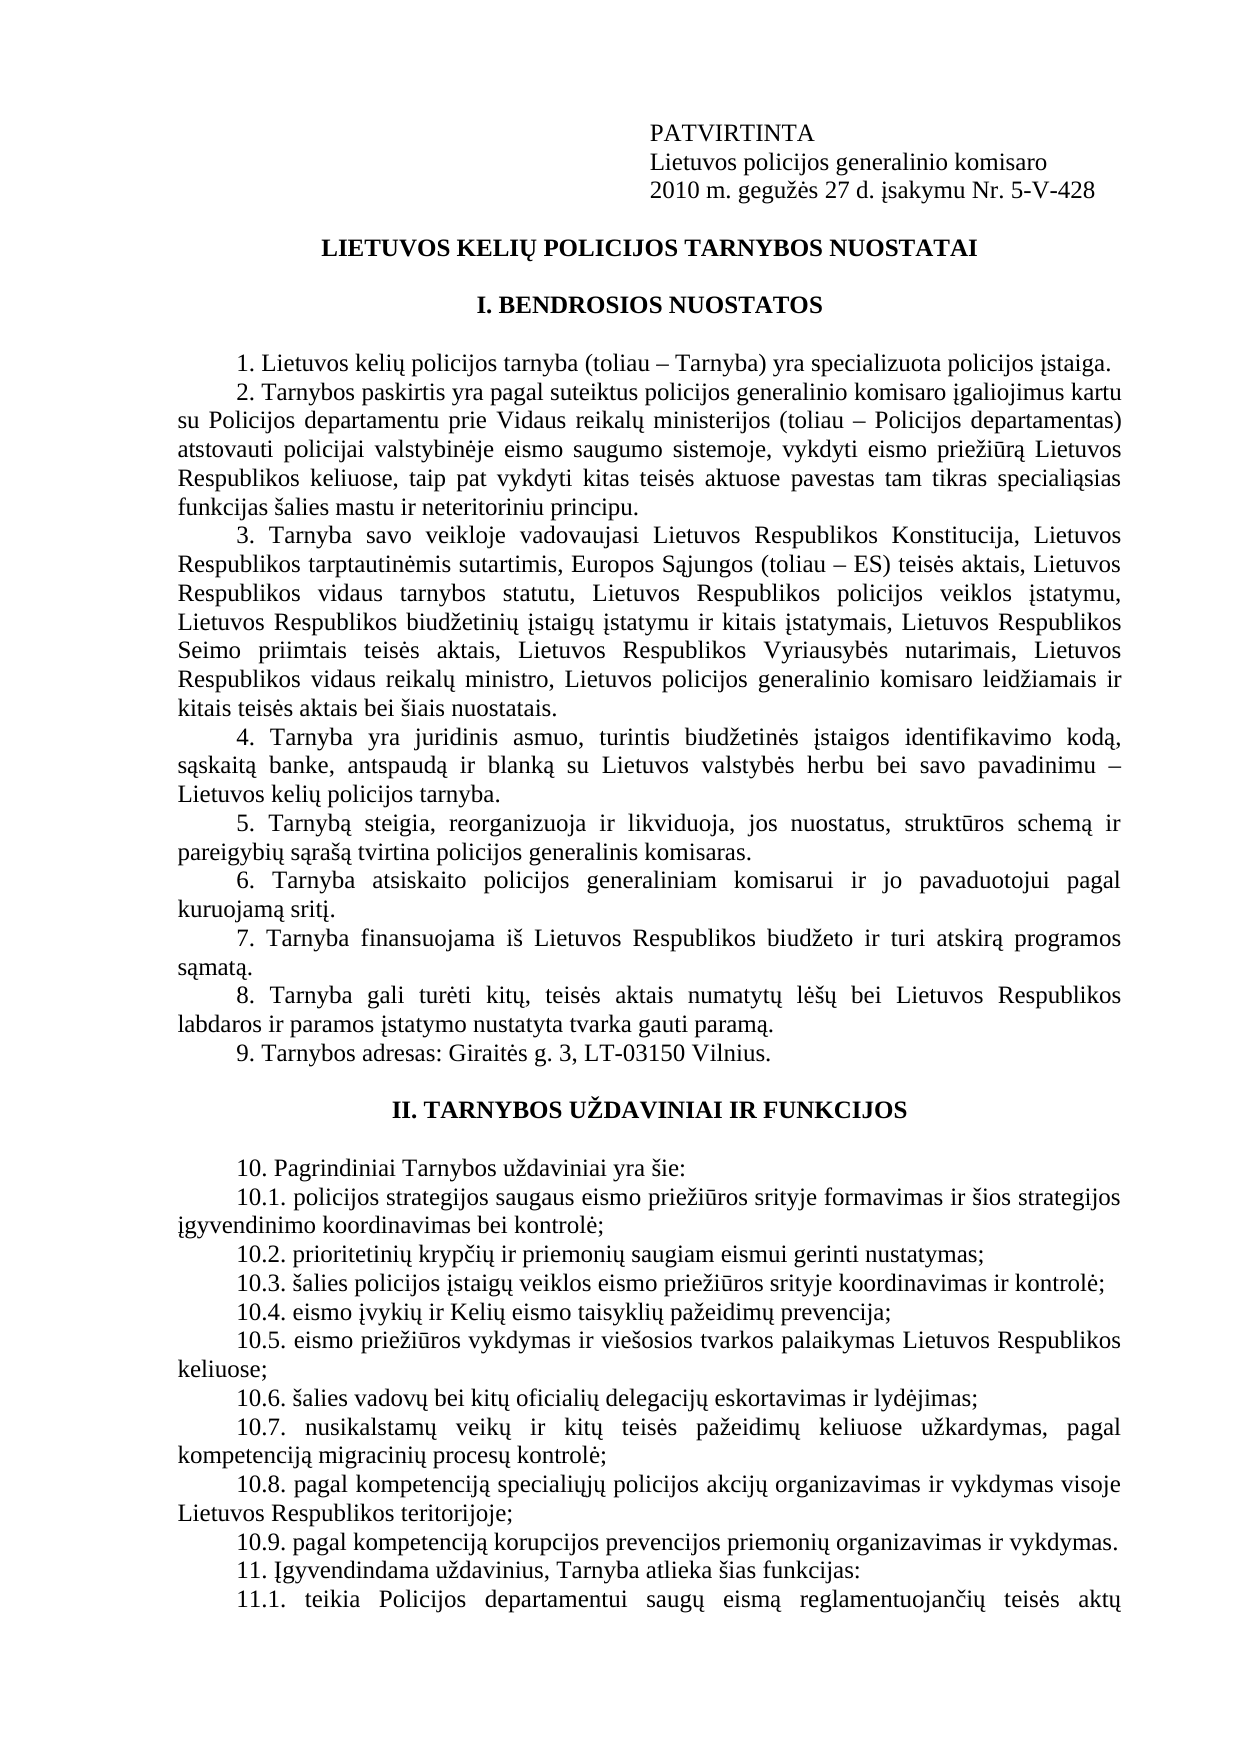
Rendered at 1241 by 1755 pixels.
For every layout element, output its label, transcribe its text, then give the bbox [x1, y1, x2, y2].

text 10. Pagrindiniai Tarnybos uždaviniai yra šie: [177, 1153, 1122, 1182]
text 11.1. teikia Policijos departamentui saugų eismą reglamentuojančių teisės aktų [177, 1584, 1122, 1613]
text 5. Tarnybą steigia, reorganizuoja ir likviduoja, jos nuostatus, struktūros schemą ir pareigybių sąrašą tvirtina policijos generalinis komisaras. [177, 808, 1122, 866]
text 6. Tarnyba atsiskaito policijos generaliniam komisarui ir jo pavaduotojui pagal kuruojamą sritį. [177, 866, 1122, 923]
text I. BENDROSIOS NUOSTATOS [177, 291, 1122, 319]
text 1. Lietuvos kelių policijos tarnyba (toliau – Tarnyba) yra specializuota policijos įstaiga. [177, 348, 1122, 377]
text 10.4. eismo įvykių ir Kelių eismo taisyklių pažeidimų prevencija; [177, 1297, 1122, 1326]
text 2010 m. gegužės 27 d. įsakymu Nr. 5-V-428 [649, 176, 1122, 204]
text 10.5. eismo priežiūros vykdymas ir viešosios tvarkos palaikymas Lietuvos Respublikos keliuose; [177, 1326, 1122, 1383]
text 10.1. policijos strategijos saugaus eismo priežiūros srityje formavimas ir šios strategijos įgyvendinimo koordinavimas bei kontrolė; [177, 1182, 1122, 1239]
text II. TARNYBOS UŽDAVINIAI IR FUNKCIJOS [177, 1096, 1122, 1124]
text PATVIRTINTA [649, 118, 1122, 147]
text 3. Tarnyba savo veikloje vadovaujasi Lietuvos Respublikos Konstitucija, Lietuvos Respublikos tarptautinėmis sutartimis, Europos Sąjungos (toliau – ES) teisės aktais, Lietuvos Respublikos vidaus tarnybos statutu, Lietuvos Respublikos policijos veiklos įstatymu, Lietuvos Respublikos biudžetinių įstaigų įstatymu ir kitais įstatymais, Lietuvos Respublikos Seimo priimtais teisės aktais, Lietuvos Respublikos Vyriausybės nutarimais, Lietuvos Respublikos vidaus reikalų ministro, Lietuvos policijos generalinio komisaro leidžiamais ir kitais teisės aktais bei šiais nuostatais. [177, 521, 1122, 722]
text Lietuvos policijos generalinio komisaro [649, 147, 1122, 176]
text 9. Tarnybos adresas: Giraitės g. 3, LT-03150 Vilnius. [177, 1038, 1122, 1067]
text 11. Įgyvendindama uždavinius, Tarnyba atlieka šias funkcijas: [177, 1556, 1122, 1584]
text 10.7. nusikalstamų veikų ir kitų teisės pažeidimų keliuose užkardymas, pagal kompetenciją migracinių procesų kontrolė; [177, 1412, 1122, 1469]
text 10.2. prioritetinių krypčių ir priemonių saugiam eismui gerinti nustatymas; [177, 1239, 1122, 1268]
text 2. Tarnybos paskirtis yra pagal suteiktus policijos generalinio komisaro įgaliojimus kartu su Policijos departamentu prie Vidaus reikalų ministerijos (toliau – Policijos departamentas) atstovauti policijai valstybinėje eismo saugumo sistemoje, vykdyti eismo priežiūrą Lietuvos Respublikos keliuose, taip pat vykdyti kitas teisės aktuose pavestas tam tikras specialiąsias funkcijas šalies mastu ir neteritoriniu principu. [177, 377, 1122, 521]
text 10.3. šalies policijos įstaigų veiklos eismo priežiūros srityje koordinavimas ir kontrolė; [177, 1268, 1122, 1297]
text 10.6. šalies vadovų bei kitų oficialių delegacijų eskortavimas ir lydėjimas; [177, 1383, 1122, 1412]
text 10.9. pagal kompetenciją korupcijos prevencijos priemonių organizavimas ir vykdymas. [177, 1527, 1122, 1556]
text 10.8. pagal kompetenciją specialiųjų policijos akcijų organizavimas ir vykdymas visoje Lietuvos Respublikos teritorijoje; [177, 1469, 1122, 1527]
text 8. Tarnyba gali turėti kitų, teisės aktais numatytų lėšų bei Lietuvos Respublikos labdaros ir paramos įstatymo nustatyta tvarka gauti paramą. [177, 981, 1122, 1038]
text LIETUVOS KELIŲ POLICIJOS TARNYBOS NUOSTATAI [177, 233, 1122, 262]
text 7. Tarnyba finansuojama iš Lietuvos Respublikos biudžeto ir turi atskirą programos sąmatą. [177, 923, 1122, 981]
text 4. Tarnyba yra juridinis asmuo, turintis biudžetinės įstaigos identifikavimo kodą, sąskaitą banke, antspaudą ir blanką su Lietuvos valstybės herbu bei savo pavadinimu – Lietuvos kelių policijos tarnyba. [177, 722, 1122, 808]
